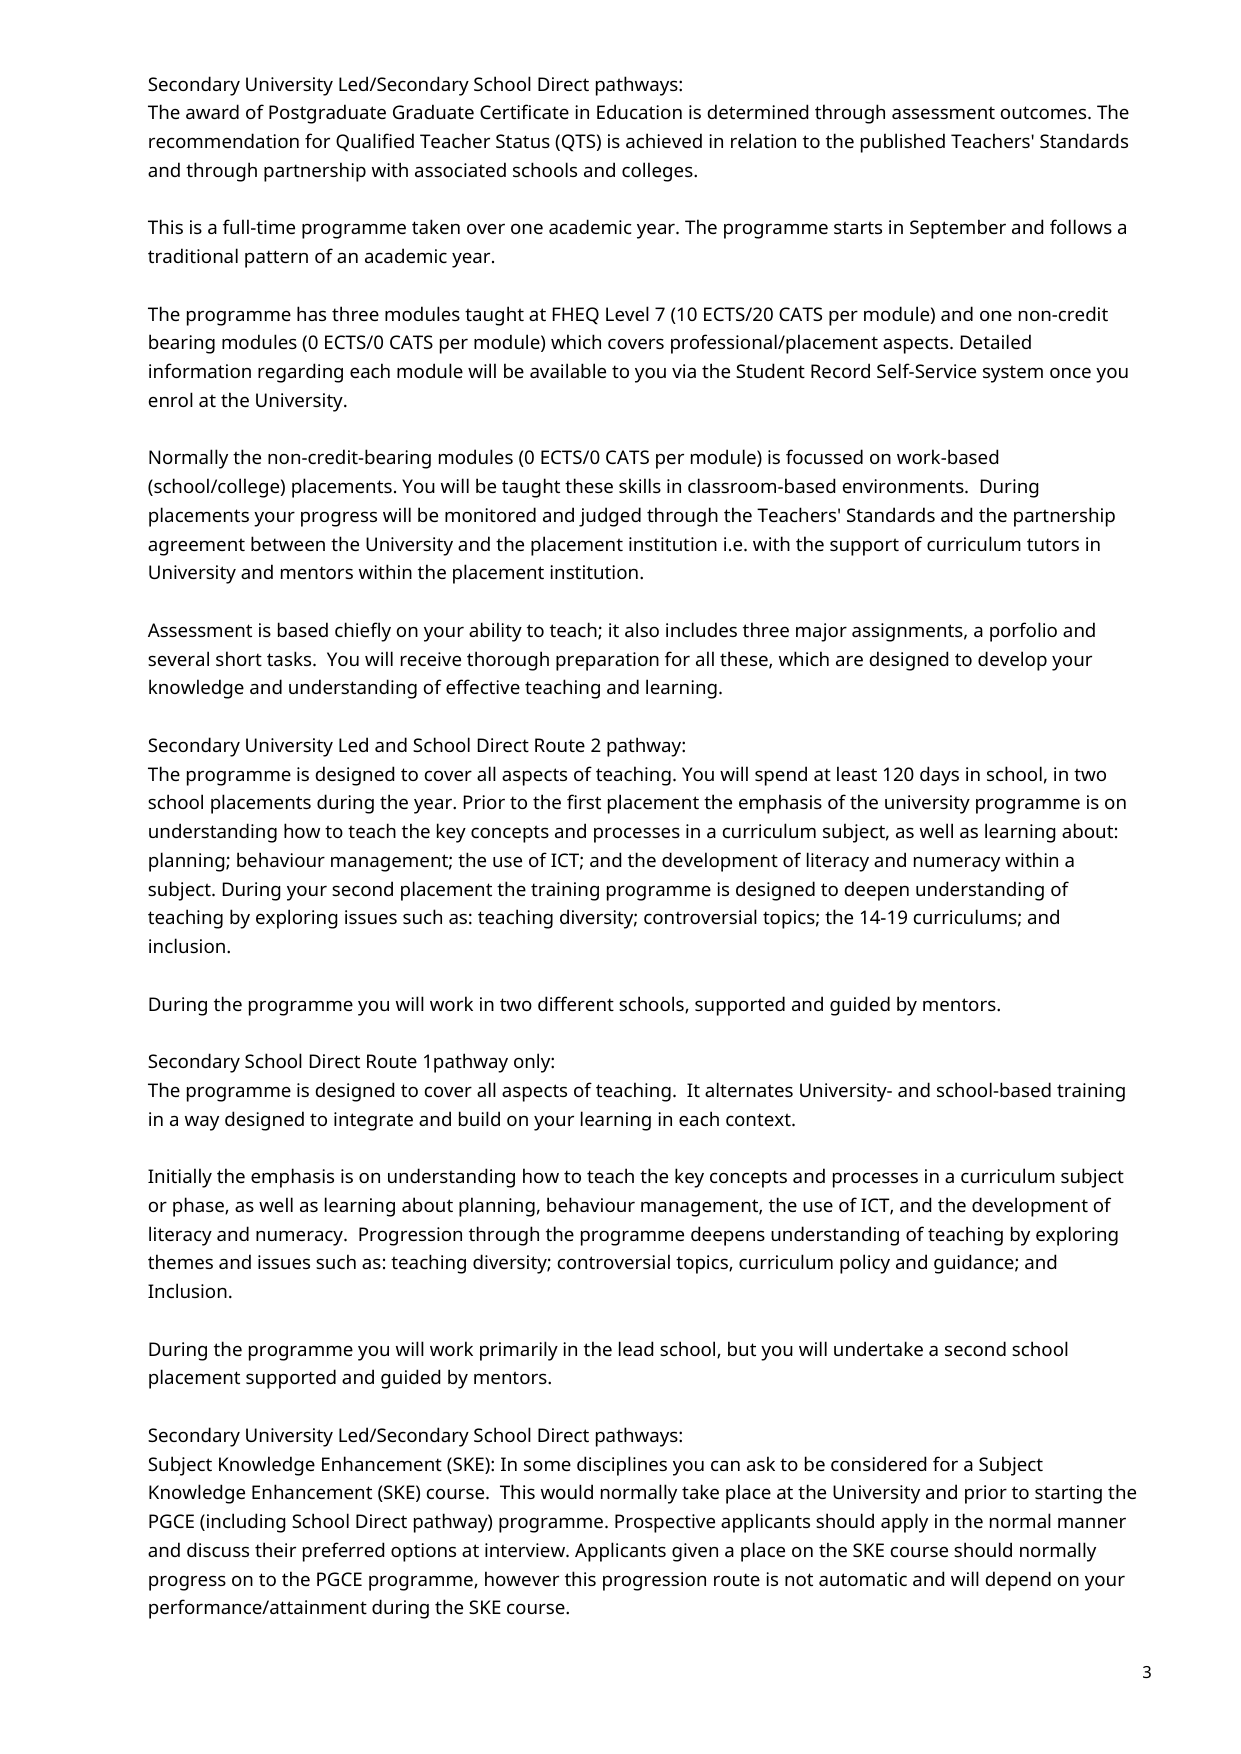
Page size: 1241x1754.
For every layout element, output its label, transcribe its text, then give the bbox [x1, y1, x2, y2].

table_header Secondary University Led/Secondary School Direct pathways: The award of Postgraduate Graduate Certificate in Education is determined through assessment outcomes. The recommendation for Qualified Teacher Status (QTS) is achieved in relation to the published Teachers' Standards and through partnership with associated schools and colleges. This is a full-time programme taken over one academic year. The programme starts in September and follows a traditional pattern of an academic year. The programme has three modules taught at FHEQ Level 7 (10 ECTS/20 CATS per module) and one non-credit bearing modules (0 ECTS/0 CATS per module) which covers professional/placement aspects. Detailed information regarding each module will be available to you via the Student Record Self-Service system once you enrol at the University. Normally the non-credit-bearing modules (0 ECTS/0 CATS per module) is focussed on work-based (school/college) placements. You will be taught these skills in classroom-based environments. During placements your progress will be monitored and judged through the Teachers' Standards and the partnership agreement between the University and the placement institution i.e. with the support of curriculum tutors in University and mentors within the placement institution. Assessment is based chiefly on your ability to teach; it also includes three major assignments, a porfolio and several short tasks. You will receive thorough preparation for all these, which are designed to develop your knowledge and understanding of effective teaching and learning. Secondary University Led and School Direct Route 2 pathway: The programme is designed to cover all aspects of teaching. You will spend at least 120 days in school, in two school placements during the year. Prior to the first placement the emphasis of the university programme is on understanding how to teach the key concepts and processes in a curriculum subject, as well as learning about: planning; behaviour management; the use of ICT; and the development of literacy and numeracy within a subject. During your second placement the training programme is designed to deepen understanding of teaching by exploring issues such as: teaching diversity; controversial topics; the 14-19 curriculums; and inclusion. During the programme you will work in two different schools, supported and guided by mentors. Secondary School Direct Route 1pathway only: The programme is designed to cover all aspects of teaching. It alternates University- and school-based training in a way designed to integrate and build on your learning in each context. Initially the emphasis is on understanding how to teach the key concepts and processes in a curriculum subject or phase, as well as learning about planning, behaviour management, the use of ICT, and the development of literacy and numeracy. Progression through the programme deepens understanding of teaching by exploring themes and issues such as: teaching diversity; controversial topics, curriculum policy and guidance; and Inclusion. During the programme you will work primarily in the lead school, but you will undertake a second school placement supported and guided by mentors. Secondary University Led/Secondary School Direct pathways: Subject Knowledge Enhancement (SKE): In some disciplines you can ask to be considered for a Subject Knowledge Enhancement (SKE) course. This would normally take place at the University and prior to starting the PGCE (including School Direct pathway) programme. Prospective applicants should apply in the normal manner and discuss their preferred options at interview. Applicants given a place on the SKE course should normally progress on to the PGCE programme, however this progression route is not automatic and will depend on your performance/attainment during the SKE course. [136, 71, 1152, 1620]
